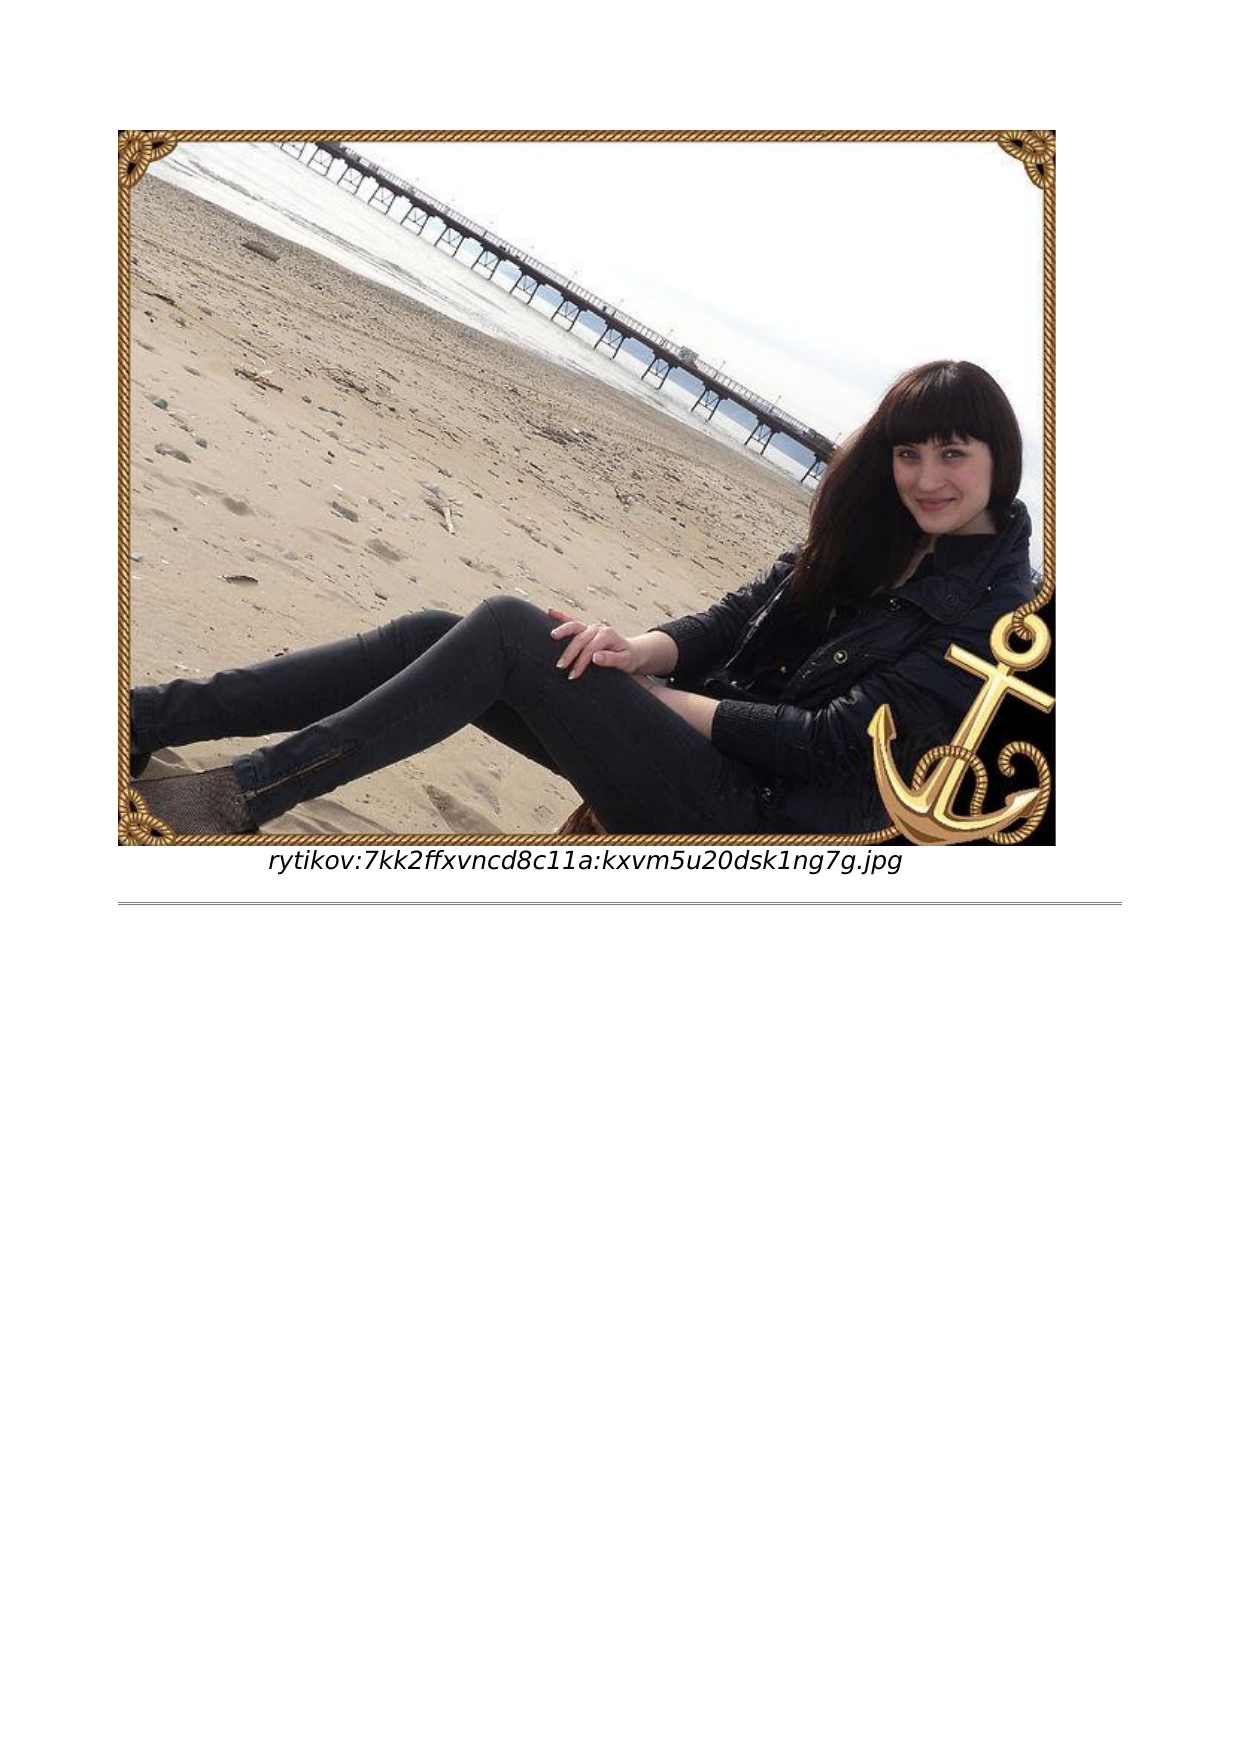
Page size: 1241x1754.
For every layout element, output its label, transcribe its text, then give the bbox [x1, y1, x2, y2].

picture [118, 130, 1056, 846]
text rytikov:7kk2ffxvncd8c11a:kxvm5u20dsk1ng7g.jpg [118, 846, 1056, 875]
